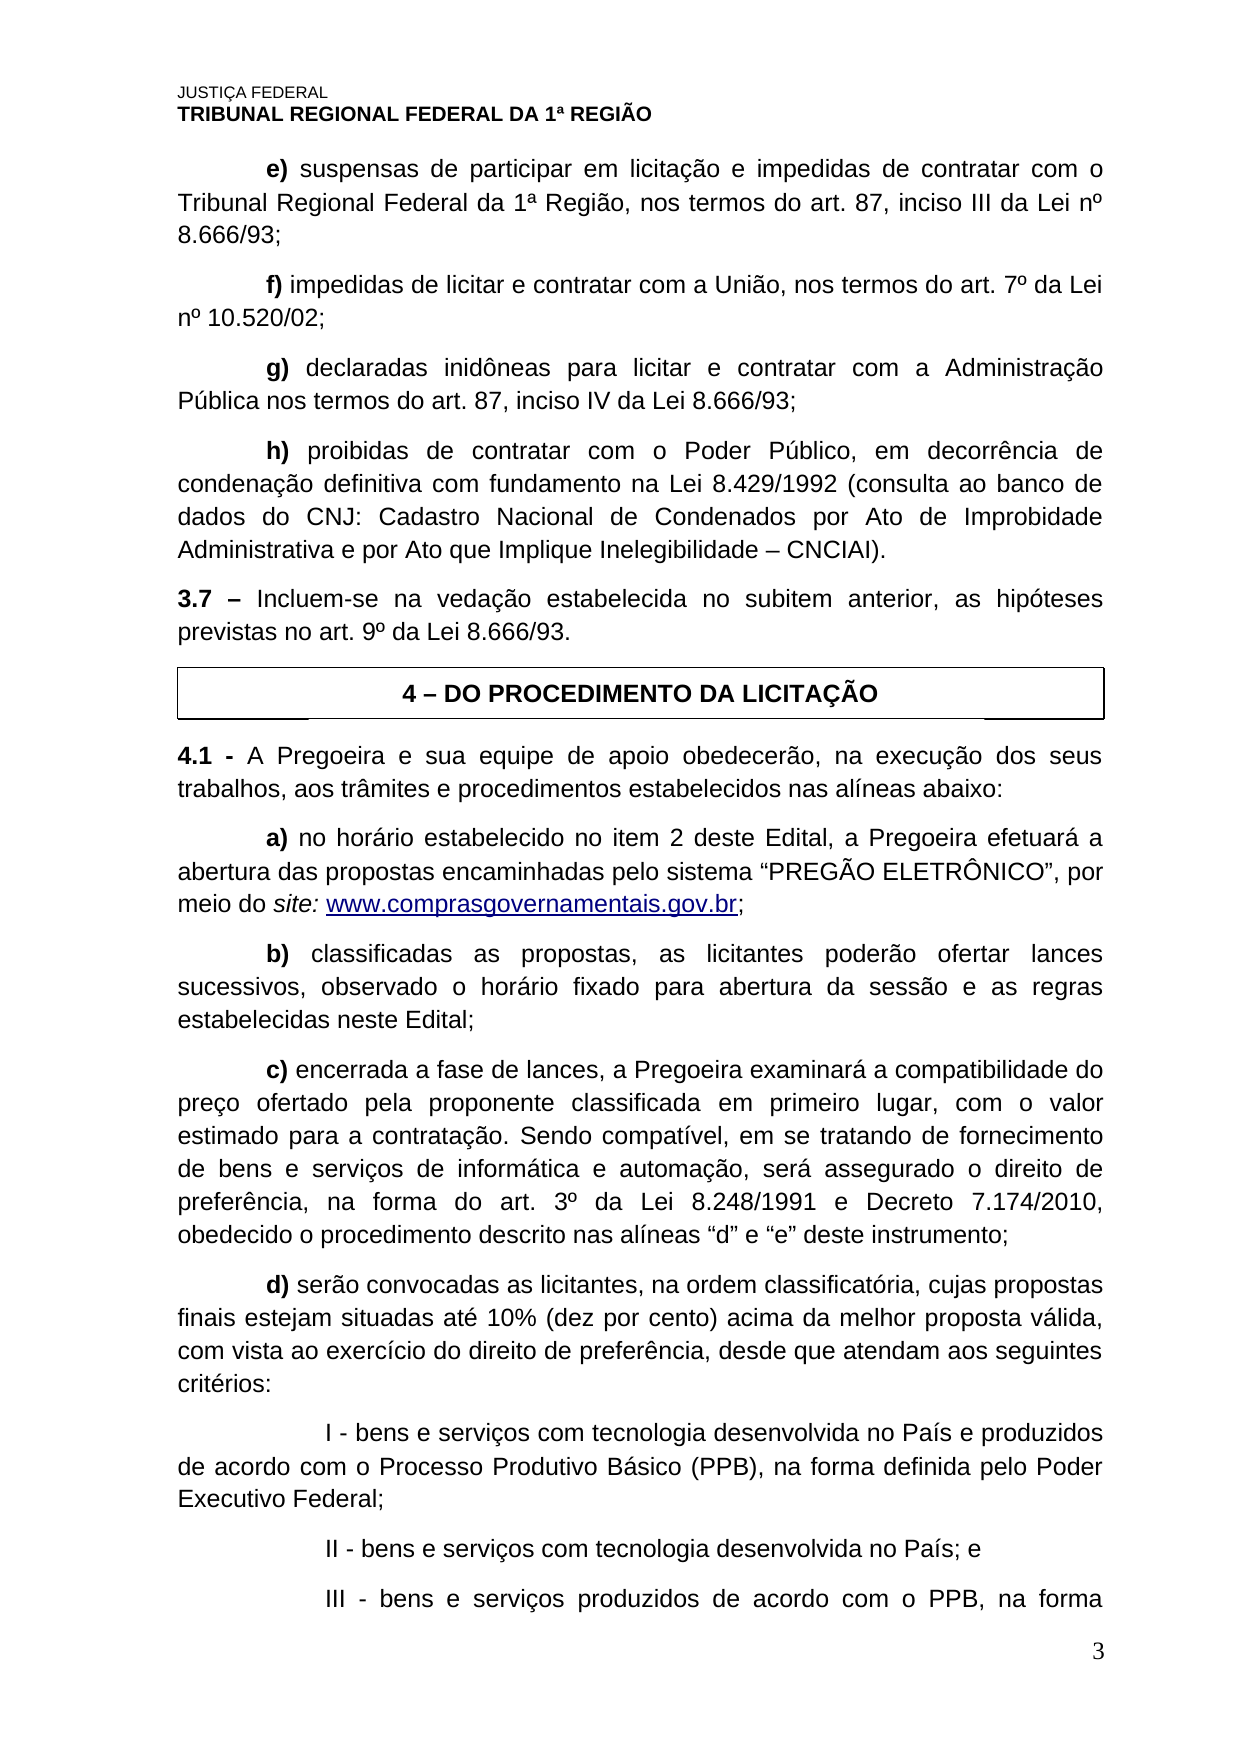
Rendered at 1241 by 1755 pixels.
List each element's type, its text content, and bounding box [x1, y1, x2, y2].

text I - bens e serviços com tecnologia desenvolvida no País e produzidos de acordo com o Processo Produtivo Básico (PPB), na forma definida pelo Poder Executivo Federal; [177, 1418, 1104, 1513]
text g) declaradas inidôneas para licitar e contratar com a Administração Pública nos termos do art. 87, inciso IV da Lei 8.666/93; [177, 353, 1104, 415]
list c) encerrada a fase de lances, a Pregoeira examinará a compatibilidade do preço ofertado pela proponente classificada em primeiro lugar, com o valor estimado para a contratação. Sendo compatível, em se tratando de fornecimento de bens e serviços de informática e automação, será assegurado o direito de preferência, na forma do art. 3º da Lei 8.248/1991 e Decreto 7.174/2010, obedecido o procedimento descrito nas alíneas “d” e “e” deste instrumento; [177, 1055, 308, 1249]
text f) impedidas de licitar e contratar com a União, nos termos do art. 7º da Lei nº 10.520/02; [177, 270, 1104, 332]
text a) no horário estabelecido no item 2 deste Edital, a Pregoeira efetuará a abertura das propostas encaminhadas pelo sistema “PREGÃO ELETRÔNICO”, por meio do site: www.comprasgovernamentais.gov.br; [177, 823, 308, 918]
text 3.7 – Incluem-se na vedação estabelecida no subitem anterior, as hipóteses previstas no art. 9º da Lei 8.666/93. [177, 584, 308, 646]
text II - bens e serviços com tecnologia desenvolvida no País; e [177, 1534, 1104, 1563]
text b) classificadas as propostas, as licitantes poderão ofertar lances sucessivos, observado o horário fixado para abertura da sessão e as regras estabelecidas neste Edital; [985, 939, 1104, 1034]
text b) classificadas as propostas, as licitantes poderão ofertar lances sucessivos, observado o horário fixado para abertura da sessão e as regras estabelecidas neste Edital; [177, 939, 308, 1034]
list c) encerrada a fase de lances, a Pregoeira examinará a compatibilidade do preço ofertado pela proponente classificada em primeiro lugar, com o valor estimado para a contratação. Sendo compatível, em se tratando de fornecimento de bens e serviços de informática e automação, será assegurado o direito de preferência, na forma do art. 3º da Lei 8.248/1991 e Decreto 7.174/2010, obedecido o procedimento descrito nas alíneas “d” e “e” deste instrumento; [985, 1055, 1104, 1249]
text 4 – DO PROCEDIMENTO DA LICITAÇÃO [178, 668, 308, 718]
text e) suspensas de participar em licitação e impedidas de contratar com o Tribunal Regional Federal da 1ª Região, nos termos do art. 87, inciso III da Lei nº 8.666/93; [177, 154, 1104, 249]
text a) no horário estabelecido no item 2 deste Edital, a Pregoeira efetuará a abertura das propostas encaminhadas pelo sistema “PREGÃO ELETRÔNICO”, por meio do site: www.comprasgovernamentais.gov.br; [985, 823, 1104, 918]
text d) serão convocadas as licitantes, na ordem classificatória, cujas propostas finais estejam situadas até 10% (dez por cento) acima da melhor proposta válida, com vista ao exercício do direito de preferência, desde que atendam aos seguintes critérios: [177, 1270, 1104, 1397]
text 4 – DO PROCEDIMENTO DA LICITAÇÃO [985, 668, 1103, 718]
text 3.7 – Incluem-se na vedação estabelecida no subitem anterior, as hipóteses previstas no art. 9º da Lei 8.666/93. [985, 584, 1104, 646]
text 4.1 - A Pregoeira e sua equipe de apoio obedecerão, na execução dos seus trabalhos, aos trâmites e procedimentos estabelecidos nas alíneas abaixo: [985, 741, 1104, 802]
text 4.1 - A Pregoeira e sua equipe de apoio obedecerão, na execução dos seus trabalhos, aos trâmites e procedimentos estabelecidos nas alíneas abaixo: [177, 741, 308, 802]
text h) proibidas de contratar com o Poder Público, em decorrência de condenação definitiva com fundamento na Lei 8.429/1992 (consulta ao banco de dados do CNJ: Cadastro Nacional de Condenados por Ato de Improbidade Administrativa e por Ato que Implique Inelegibilidade – CNCIAI). [177, 436, 1104, 563]
text III - bens e serviços produzidos de acordo com o PPB, na forma [177, 1584, 1104, 1613]
